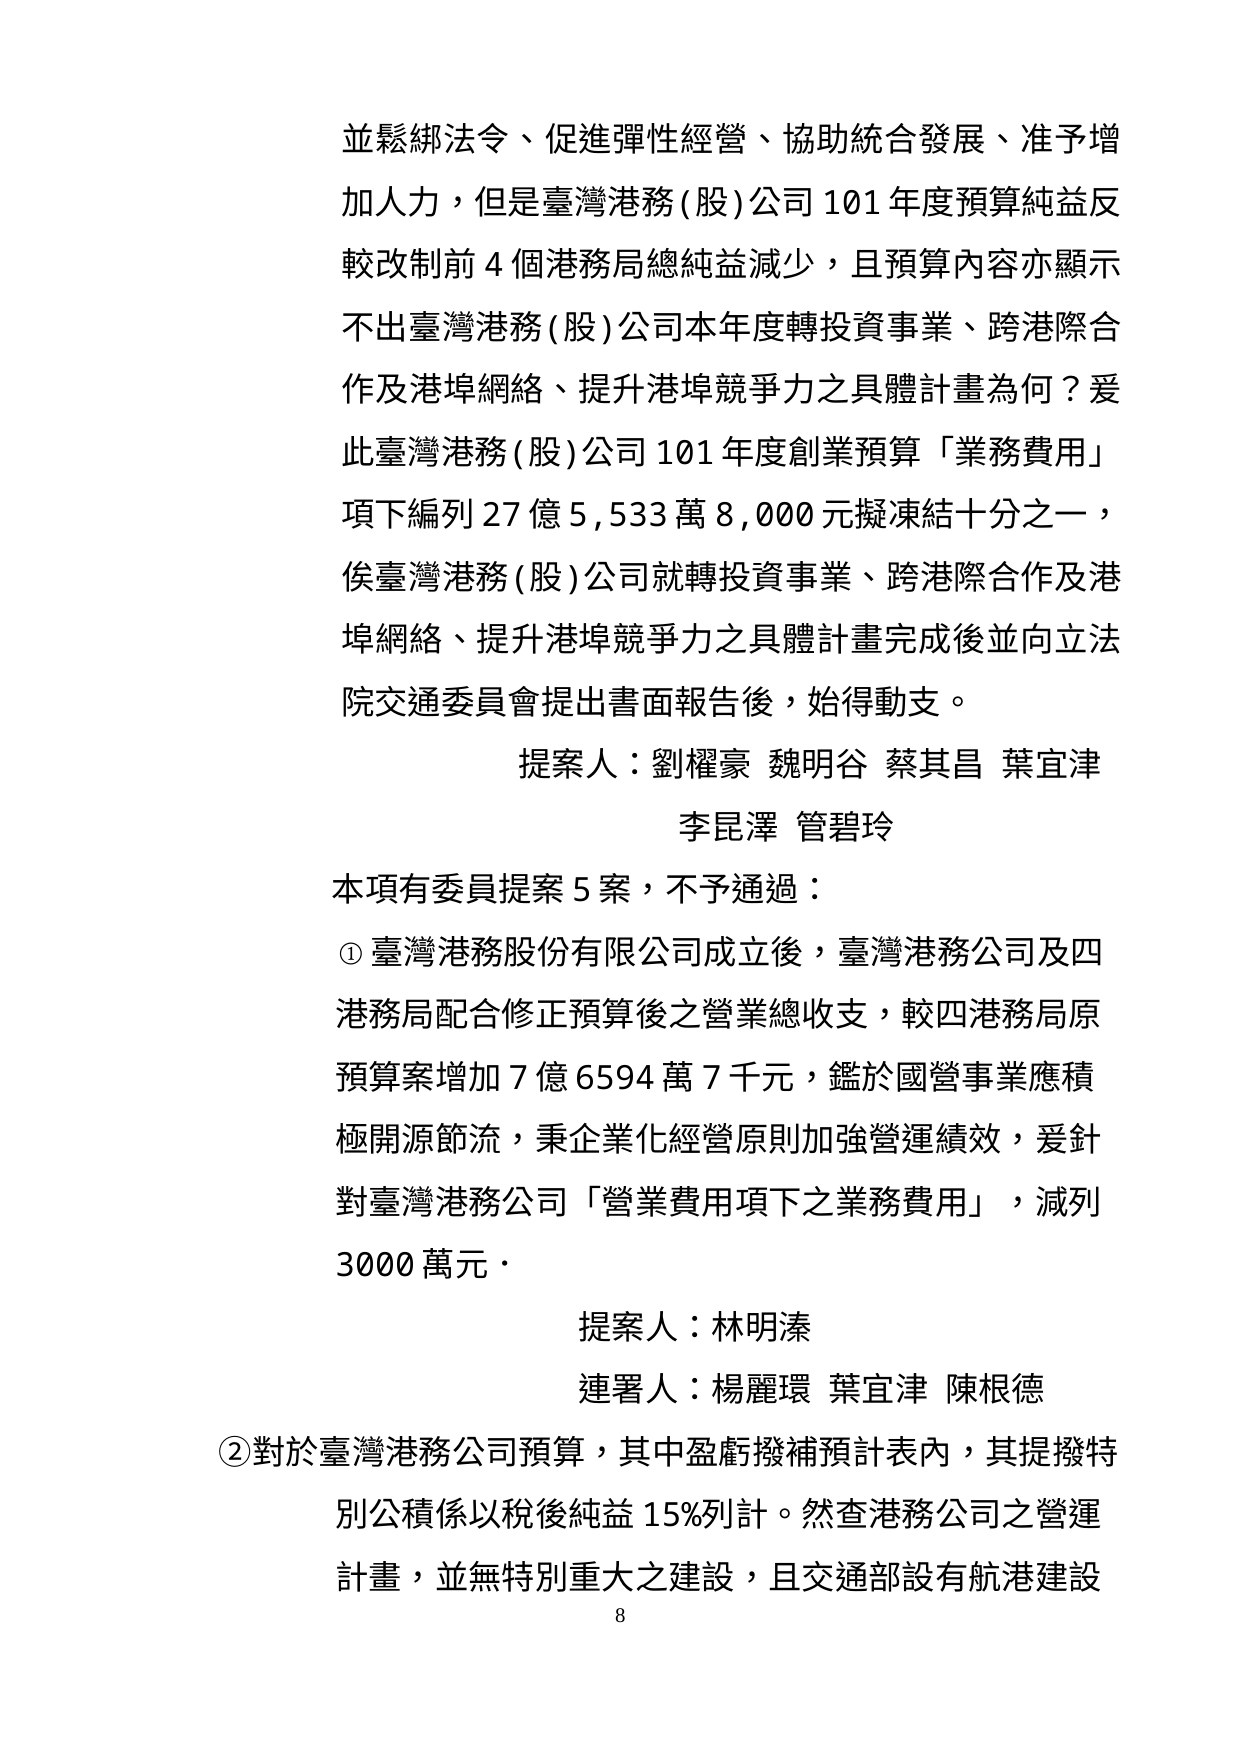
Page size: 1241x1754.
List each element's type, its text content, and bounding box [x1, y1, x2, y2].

text 李昆澤 管碧玲 [118, 783, 1122, 846]
text 連署人：楊麗環 葉宜津 陳根德 [238, 1346, 1122, 1408]
text 提案人：林明溱 [238, 1283, 1122, 1346]
text ②對於臺灣港務公司預算，其中盈虧撥補預計表內，其提撥特別公積係以稅後純益15%列計。然查港務公司之營運計畫，並無特別重大之建設，且交通部設有航港建設 [118, 1408, 1122, 1596]
text 提案人：劉櫂豪 魏明谷 蔡其昌 葉宜津 [118, 721, 1122, 783]
text 本項有委員提案5案，不予通過： [152, 846, 1122, 908]
text 並鬆綁法令、促進彈性經營、協助統合發展、准予增加人力，但是臺灣港務(股)公司101年度預算純益反較改制前4個港務局總純益減少，且預算內容亦顯示不出臺灣港務(股)公司本年度轉投資事業、跨港際合作及港埠網絡、提升港埠競爭力之具體計畫為何？爰此臺灣港務(股)公司101年度創業預算「業務費用」項下編列27億5,533萬8,000元擬凍結十分之一，俟臺灣港務(股)公司就轉投資事業、跨港際合作及港埠網絡、提升港埠競爭力之具體計畫完成後並向立法院交通委員會提出書面報告後，始得動支。 [158, 96, 1122, 721]
text ①臺灣港務股份有限公司成立後，臺灣港務公司及四港務局配合修正預算後之營業總收支，較四港務局原預算案增加7億6594萬7千元，鑑於國營事業應積極開源節流，秉企業化經營原則加強營運績效，爰針對臺灣港務公司「營業費用項下之業務費用」，減列3000萬元． [118, 908, 1122, 1283]
